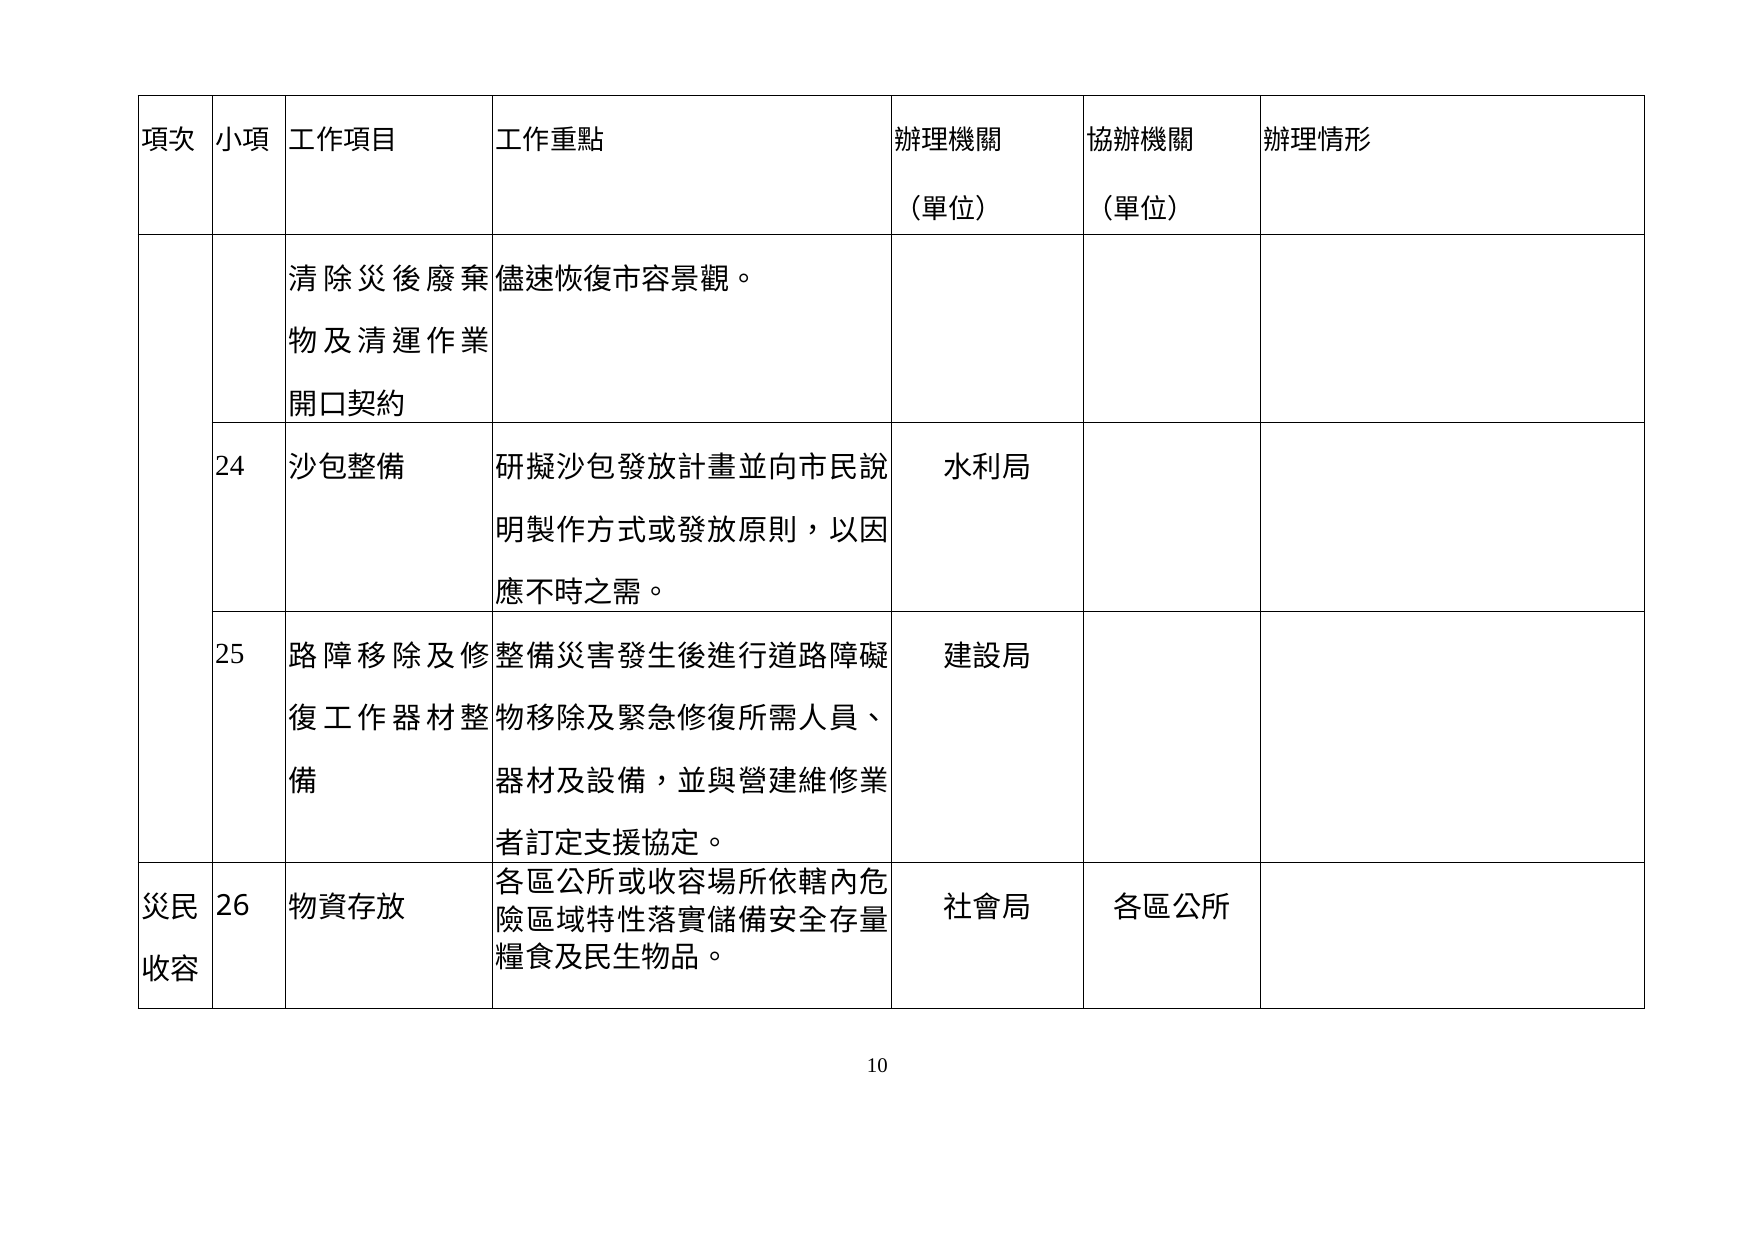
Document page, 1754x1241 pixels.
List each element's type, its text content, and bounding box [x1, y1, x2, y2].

table_cell 26 [213, 863, 285, 1008]
table_cell 社會局 [892, 863, 1083, 1008]
table_cell 24 [213, 423, 285, 611]
table_cell 各區公所 [1084, 863, 1260, 1008]
table_cell [1261, 235, 1644, 422]
table_header 協辦機關 （單位） [1084, 96, 1260, 234]
table_cell [139, 235, 212, 862]
table_cell [1084, 235, 1260, 422]
table_cell 災民收容 [139, 863, 212, 1008]
table_header 項次 [139, 96, 212, 234]
table_cell 建設局 [892, 612, 1083, 862]
table_cell 研擬沙包發放計畫並向市民說明製作方式或發放原則，以因應不時之需。 [493, 423, 891, 611]
table_cell 路障移除及修復工作器材整備 [286, 612, 492, 862]
table_cell [213, 235, 285, 422]
table_cell [1084, 612, 1260, 862]
table_cell 各區公所或收容場所依轄內危險區域特性落實儲備安全存量糧食及民生物品。 [493, 863, 891, 1008]
table_cell [1261, 863, 1644, 1008]
table_header 工作重點 [493, 96, 891, 234]
table_cell 整備災害發生後進行道路障礙物移除及緊急修復所需人員、器材及設備，並與營建維修業者訂定支援協定。 [493, 612, 891, 862]
table_cell 儘速恢復市容景觀。 [493, 235, 891, 422]
table_cell 水利局 [892, 423, 1083, 611]
table_cell 物資存放 [286, 863, 492, 1008]
table_header 小項 [213, 96, 285, 234]
table_cell [892, 235, 1083, 422]
table_cell [1261, 612, 1644, 862]
table_header 工作項目 [286, 96, 492, 234]
table_cell 沙包整備 [286, 423, 492, 611]
table_cell [1261, 423, 1644, 611]
table_cell 清除災後廢棄物及清運作業開口契約 [286, 235, 492, 422]
table_cell 25 [213, 612, 285, 862]
table_header 辦理機關 （單位） [892, 96, 1083, 234]
table_header 辦理情形 [1261, 96, 1644, 234]
table_cell [1084, 423, 1260, 611]
